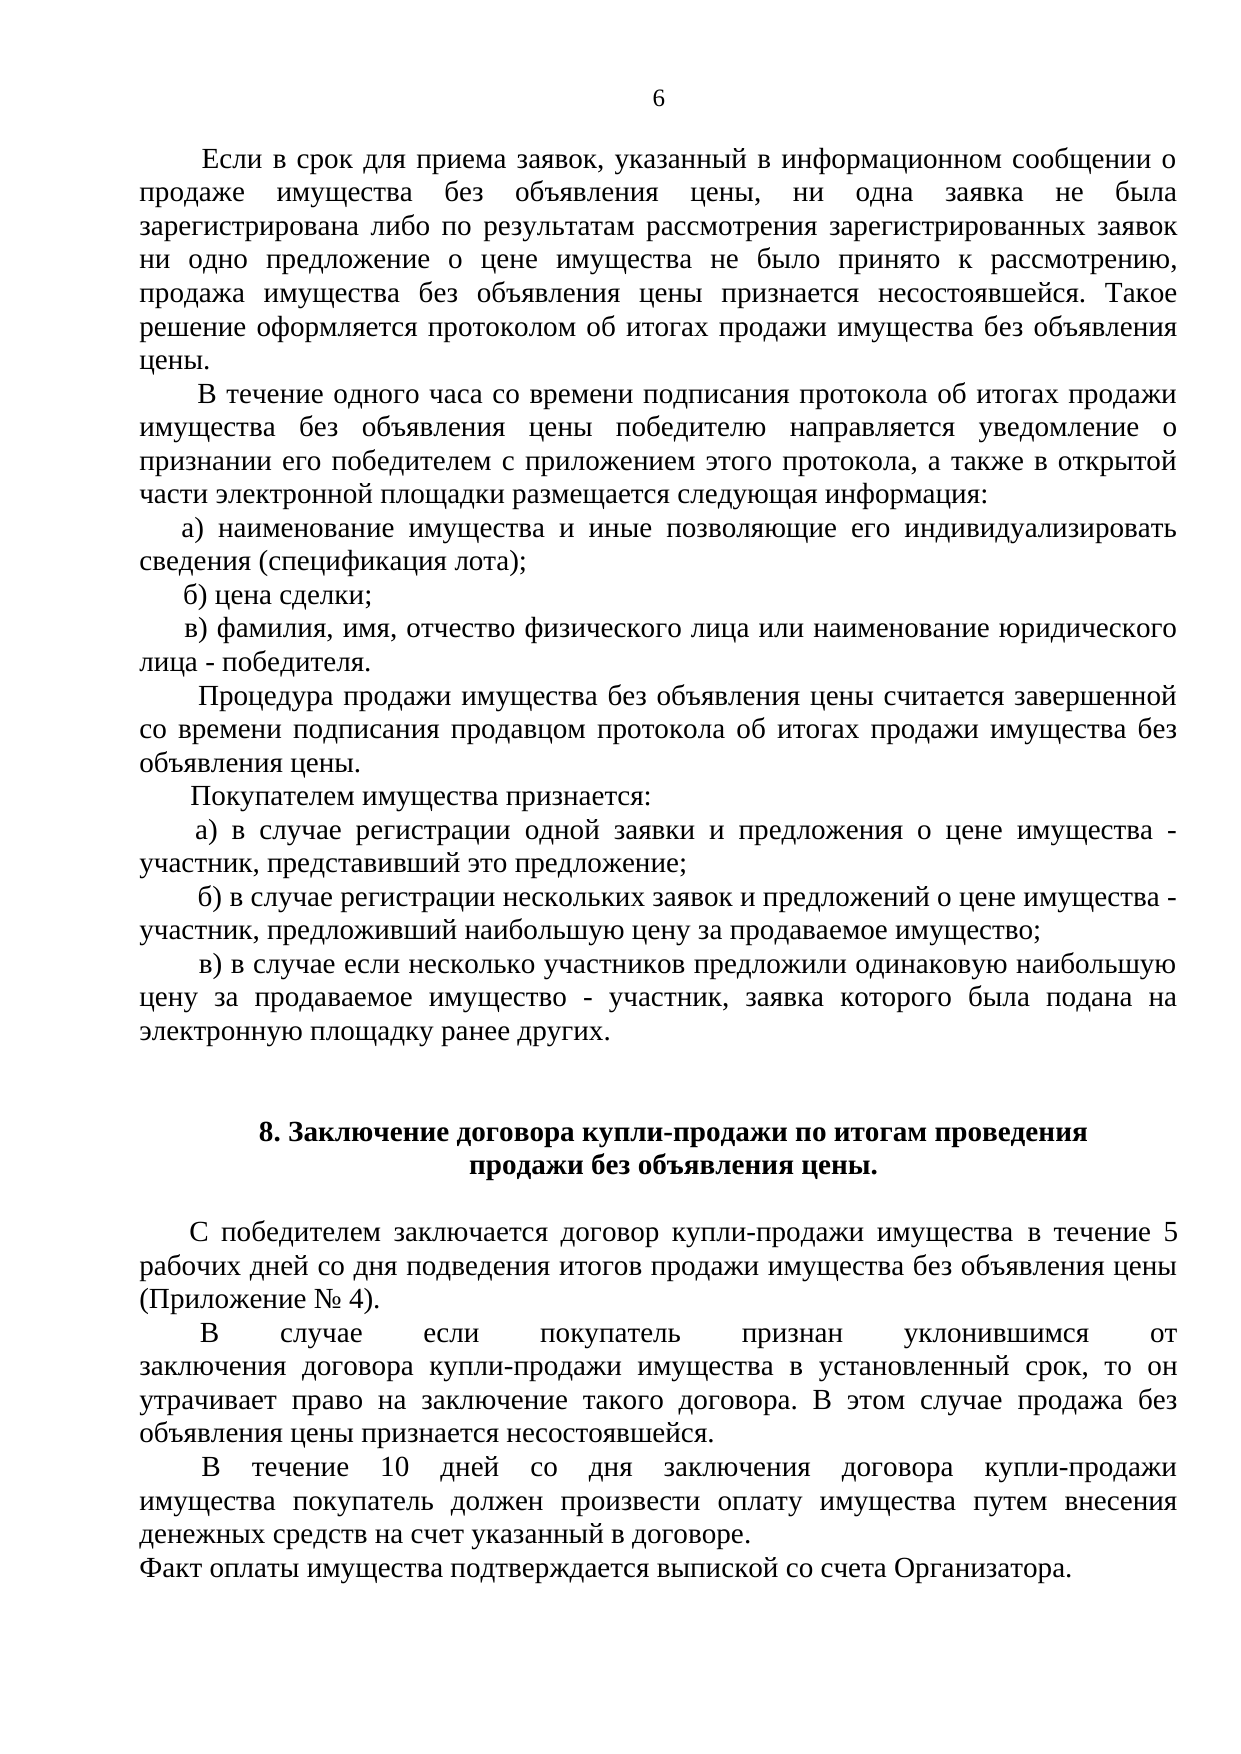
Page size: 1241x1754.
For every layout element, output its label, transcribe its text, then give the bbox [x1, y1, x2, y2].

text В течение одного часа со времени подписания протокола об итогах продажи имущества без объявления цены победителю направляется уведомление о признании его победителем с приложением этого протокола, а также в открытой части электронной площадки размещается следующая информация: [139, 376, 1178, 510]
text Процедура продажи имущества без объявления цены считается завершенной со времени подписания продавцом протокола об итогах продажи имущества без объявления цены. [139, 678, 1178, 778]
text а) в случае регистрации одной заявки и предложения о цене имущества - участник, представивший это предложение; [139, 812, 1178, 879]
text в) в случае если несколько участников предложили одинаковую наибольшую цену за продаваемое имущество - участник, заявка которого была подана на электронную площадку ранее других. [139, 946, 1178, 1047]
text 8. Заключение договора купли-продажи по итогам проведения [139, 1114, 1178, 1147]
text В течение 10 дней со дня заключения договора купли-продажи имущества покупатель должен произвести оплату имущества путем внесения денежных средств на счет указанный в договоре. [139, 1449, 1178, 1550]
text продажи без объявления цены. [139, 1147, 1178, 1181]
text а) наименование имущества и иные позволяющие его индивидуализировать сведения (спецификация лота); [139, 510, 1178, 577]
text С победителем заключается договор купли-продажи имущества в течение 5 рабочих дней со дня подведения итогов продажи имущества без объявления цены (Приложение № 4). [139, 1214, 1178, 1315]
text Если в срок для приема заявок, указанный в информационном сообщении о продаже имущества без объявления цены, ни одна заявка не была зарегистрирована либо по результатам рассмотрения зарегистрированных заявок ни одно предложение о цене имущества не было принято к рассмотрению, продажа имущества без объявления цены признается несостоявшейся. Такое решение оформляется протоколом об итогах продажи имущества без объявления цены. [139, 141, 1178, 376]
text Покупателем имущества признается: [139, 778, 1178, 812]
text в) фамилия, имя, отчество физического лица или наименование юридического лица - победителя. [139, 611, 1178, 678]
subtitle В случае если покупатель признан уклонившимся от заключения договора купли-продажи имущества в установленный срок, то он утрачивает право на заключение такого договора. В этом случае продажа без объявления цены признается несостоявшейся. [139, 1315, 1178, 1449]
text Факт оплаты имущества подтверждается выпиской со счета Организатора. [139, 1550, 1178, 1583]
text б) в случае регистрации нескольких заявок и предложений о цене имущества - участник, предложивший наибольшую цену за продаваемое имущество; [139, 879, 1178, 946]
text б) цена сделки; [139, 577, 1178, 611]
